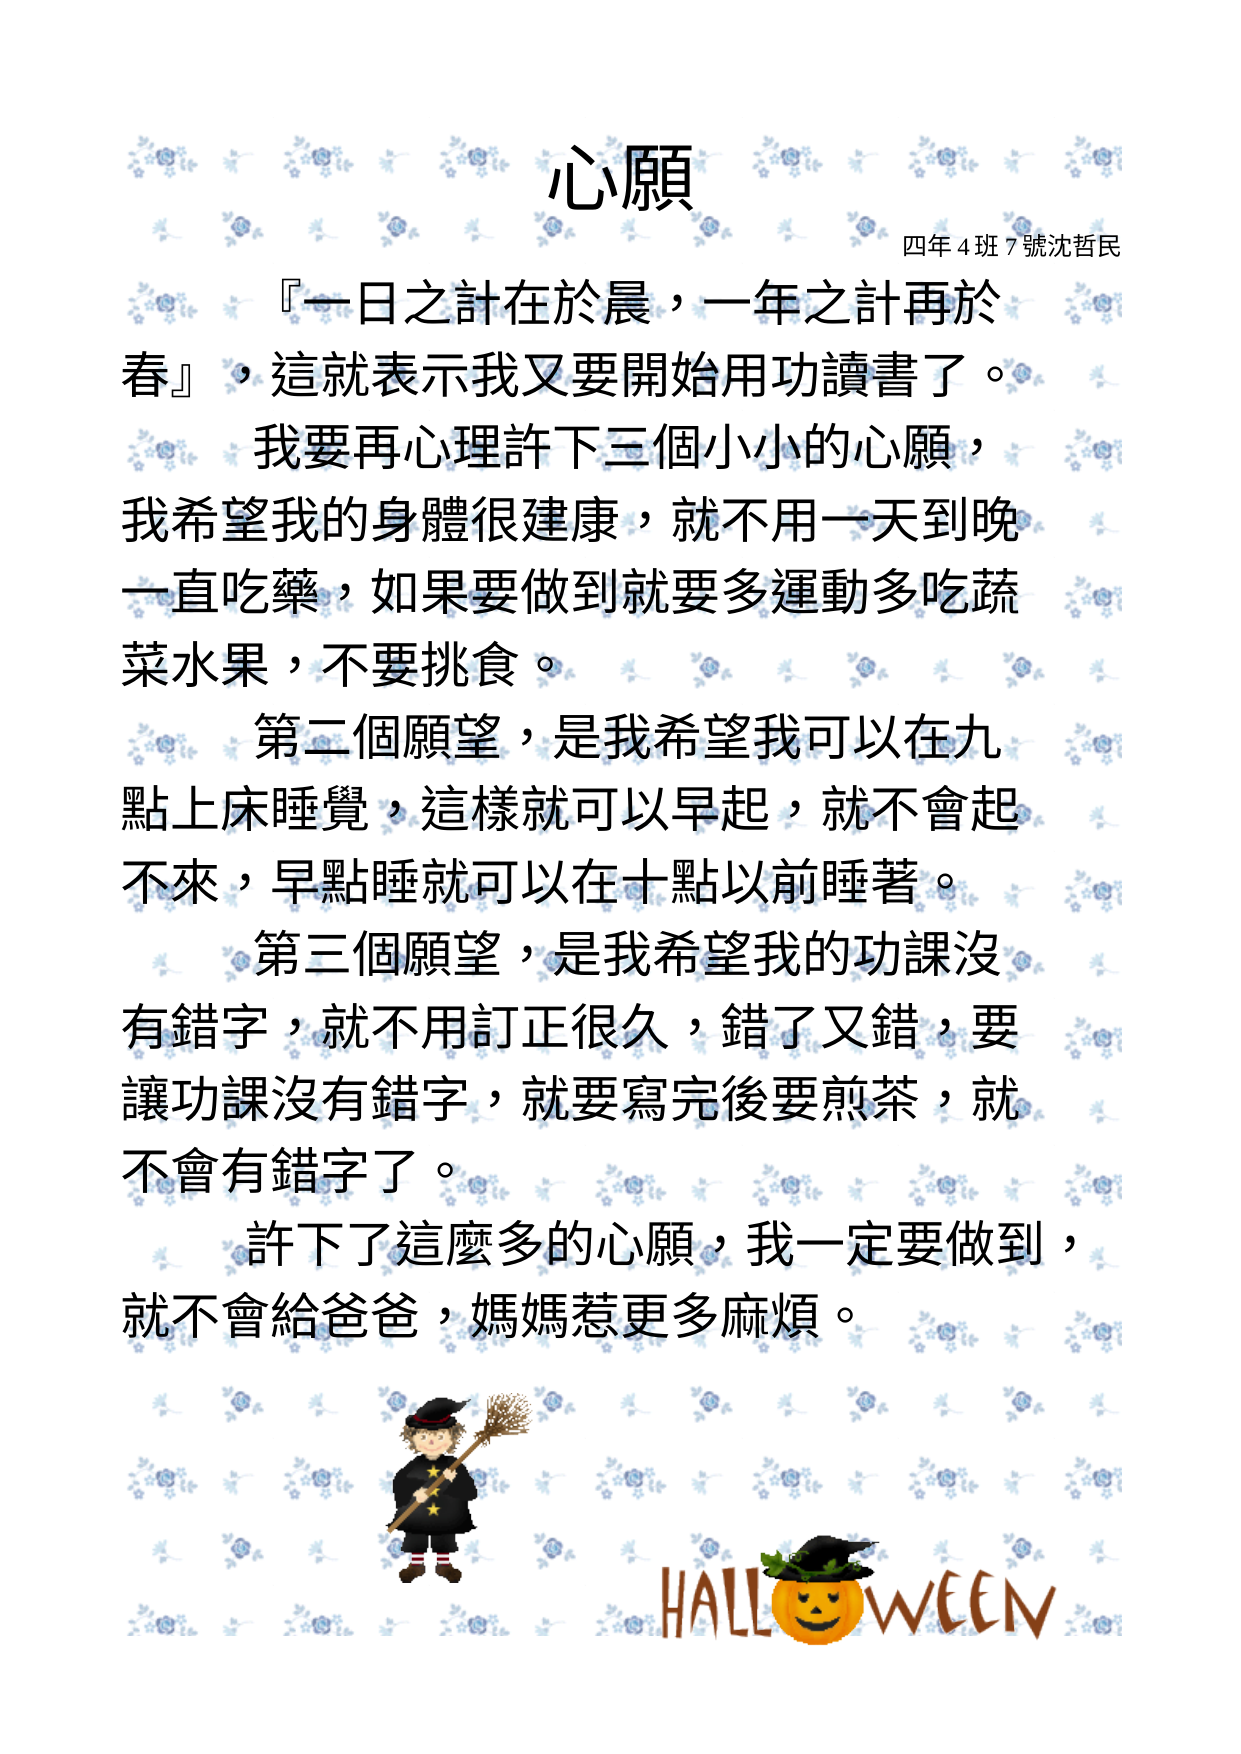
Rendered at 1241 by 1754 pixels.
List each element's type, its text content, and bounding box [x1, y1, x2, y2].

text 第二個願望，是我希望我可以在九點上床睡覺，這樣就可以早起，就不會起不來，早點睡就可以在十點以前睡著。 [120, 697, 1050, 914]
text 第三個願望，是我希望我的功課沒有錯字，就不用訂正很久，錯了又錯，要讓功課沒有錯字，就要寫完後要煎茶，就不會有錯字了。 [120, 914, 1050, 1204]
text 心願 [118, 118, 1122, 227]
picture [118, 263, 1122, 1647]
text 四年4班7號沈哲民 [118, 227, 1122, 263]
text 許下了這麼多的心願，我一定要做到，就不會給爸爸，媽媽惹更多麻煩。 [120, 1204, 1050, 1349]
text 『一日之計在於晨，一年之計再於春』，這就表示我又要開始用功讀書了。 [120, 263, 1050, 408]
text 我要再心理許下三個小小的心願，我希望我的身體很建康，就不用一天到晚一直吃藥，如果要做到就要多運動多吃蔬菜水果，不要挑食。 [120, 408, 1050, 697]
